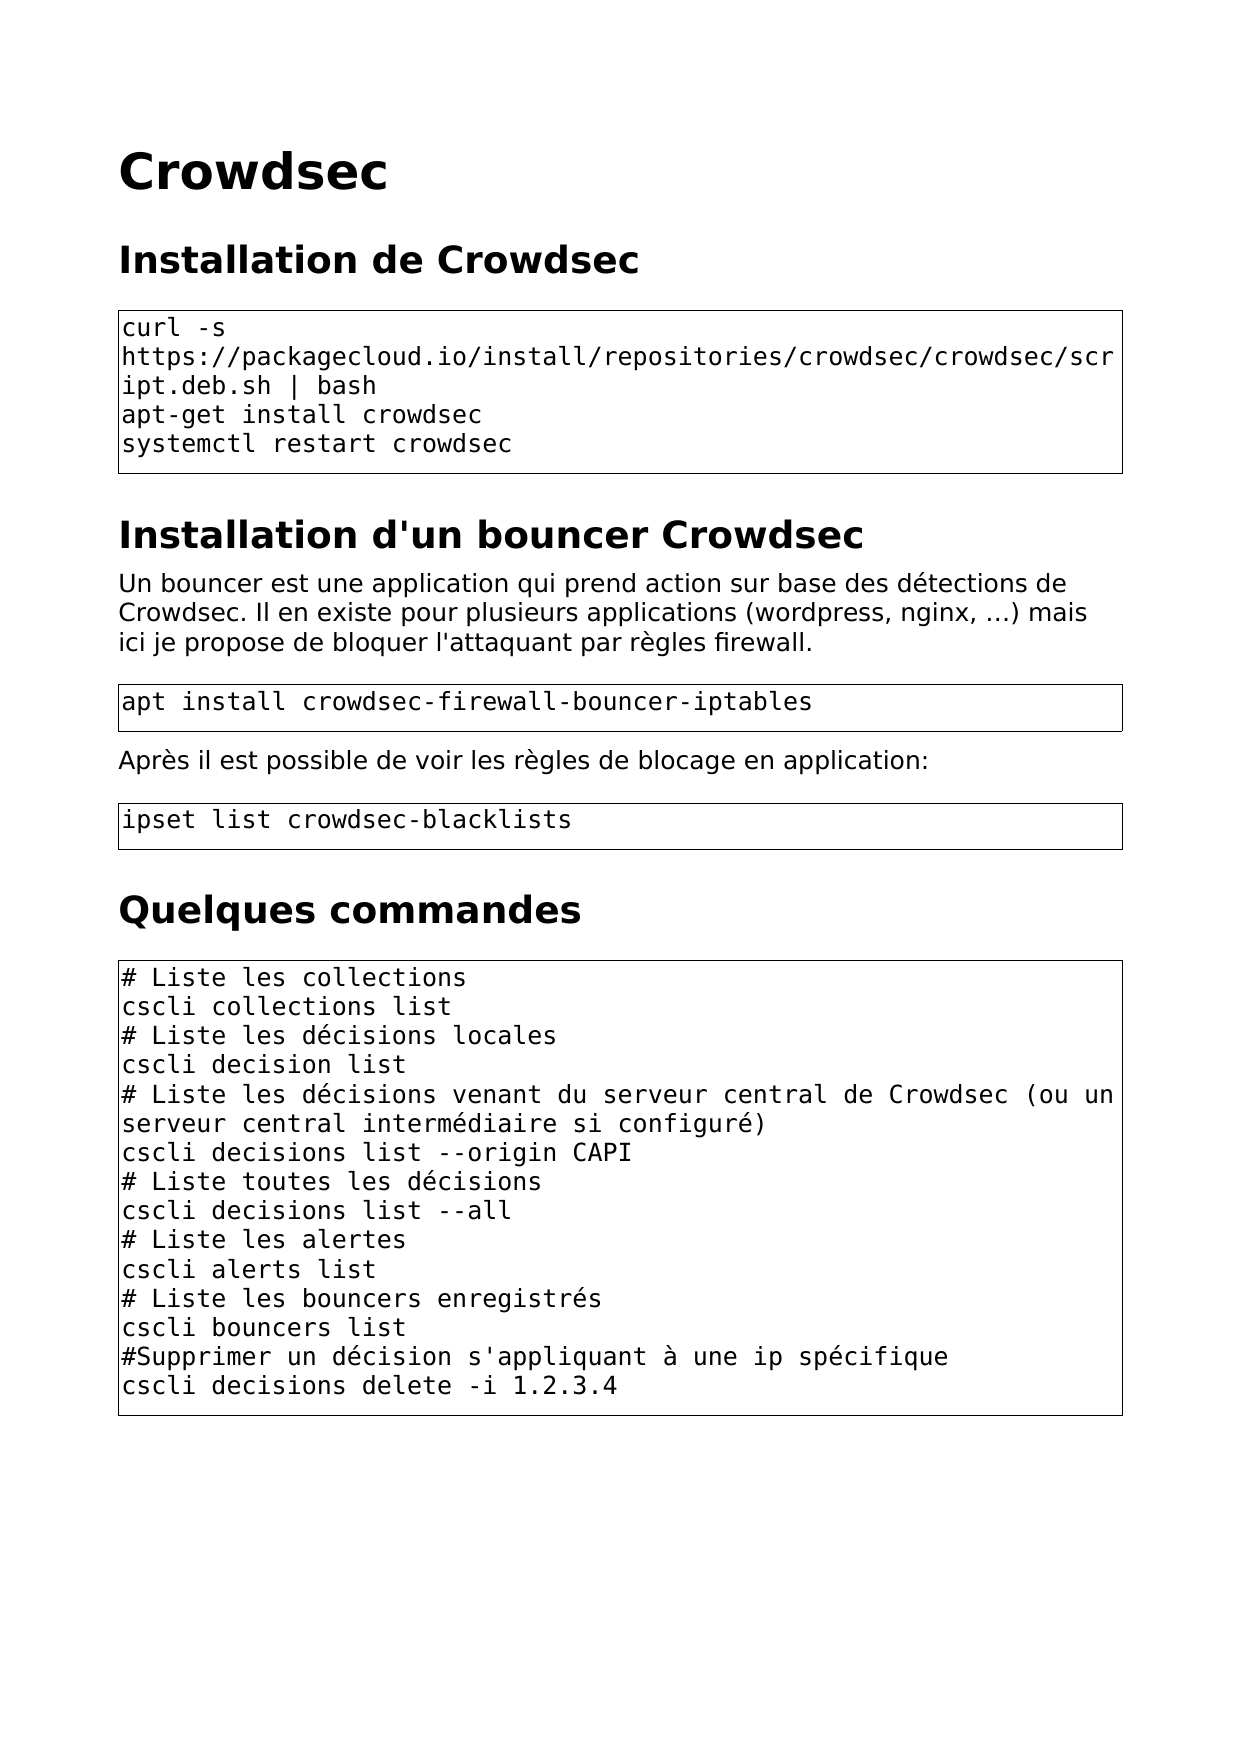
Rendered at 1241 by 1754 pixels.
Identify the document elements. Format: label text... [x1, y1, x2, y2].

subtitle Installation de Crowdsec [118, 239, 1122, 282]
subtitle Crowdsec [118, 143, 1122, 201]
table_header apt install crowdsec-firewall-bouncer-iptables [119, 685, 1122, 731]
table_header ipset list crowdsec-blacklists [119, 804, 1122, 849]
subtitle Quelques commandes [118, 889, 1122, 933]
table_header # Liste les collections cscli collections list # Liste les décisions locales cscli decision list # Liste les décisions venant du serveur central de Crowdsec (ou un serveur central intermédiaire si configuré) cscli decisions list --origin CAPI # Liste toutes les décisions cscli decisions list --all # Liste les alertes cscli alerts list # Liste les bouncers enregistrés cscli bouncers list #Supprimer un décision s'appliquant à une ip spécifique cscli decisions delete -i 1.2.3.4 [119, 961, 1122, 1415]
subtitle Installation d'un bouncer Crowdsec [118, 513, 1122, 557]
table_header curl -s https://packagecloud.io/install/repositories/crowdsec/crowdsec/script.deb.sh | bash apt-get install crowdsec systemctl restart crowdsec [119, 311, 1122, 473]
text Un bouncer est une application qui prend action sur base des détections de Crowdsec. Il en existe pour plusieurs applications (wordpress, nginx, …) mais ici je propose de bloquer l'attaquant par règles firewall. [118, 569, 1122, 657]
text Après il est possible de voir les règles de blocage en application: [118, 746, 1122, 775]
